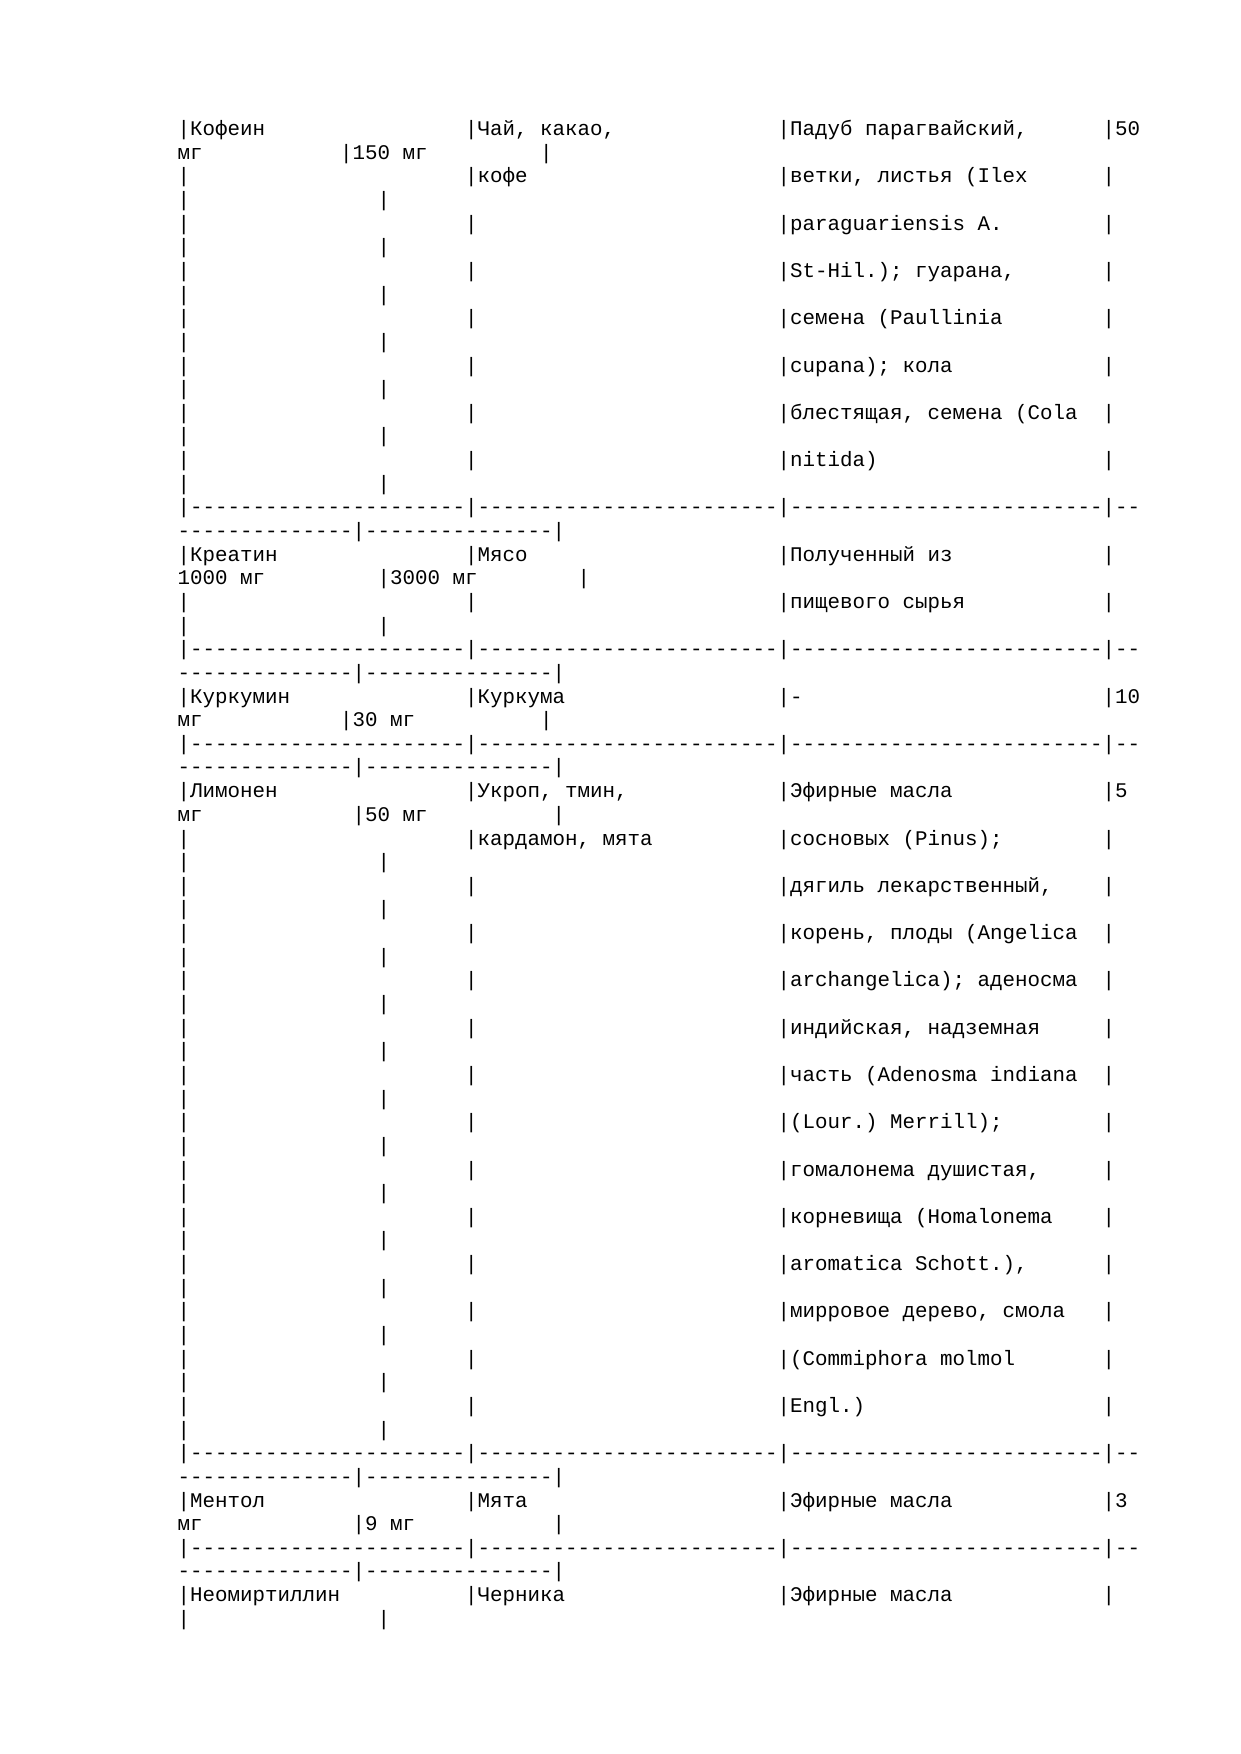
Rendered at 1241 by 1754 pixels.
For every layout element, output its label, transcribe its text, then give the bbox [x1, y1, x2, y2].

text | | |archangelica); аденосма | | | [177, 969, 1152, 1017]
text |Лимонен |Укроп, тмин, |Эфирные масла |5 мг |50 мг | [177, 780, 1152, 827]
text | | |часть (Adenosma indiana | | | [177, 1064, 1152, 1111]
text | | |(Lour.) Merrill); | | | [177, 1111, 1152, 1158]
text | | |индийская, надземная | | | [177, 1017, 1152, 1064]
text | | |St-Hil.); гуарана, | | | [177, 260, 1152, 307]
text | | |cupana); кола | | | [177, 354, 1152, 402]
text | |кардамон, мята |сосновых (Pinus); | | | [177, 827, 1152, 875]
text |Ментол |Мята |Эфирные масла |3 мг |9 мг | [177, 1489, 1152, 1537]
text | | |блестящая, семена (Cola | | | [177, 402, 1152, 449]
text | | |дягиль лекарственный, | | | [177, 875, 1152, 922]
text | | |корневища (Homalonema | | | [177, 1206, 1152, 1253]
text |----------------------|------------------------|-------------------------|----------------|---------------| [177, 1442, 1152, 1489]
text | | |aromatica Schott.), | | | [177, 1253, 1152, 1300]
text | | |(Commiphora molmol | | | [177, 1348, 1152, 1395]
text |Неомиртиллин |Черника |Эфирные масла | | | [177, 1584, 1152, 1631]
text |Креатин |Мясо |Полученный из |1000 мг |3000 мг | [177, 544, 1152, 591]
text | | |Engl.) | | | [177, 1395, 1152, 1442]
text |----------------------|------------------------|-------------------------|----------------|---------------| [177, 496, 1152, 544]
text |Кофеин |Чай, какао, |Падуб парагвайский, |50 мг |150 мг | [177, 118, 1152, 165]
text |----------------------|------------------------|-------------------------|----------------|---------------| [177, 638, 1152, 686]
text |Куркумин |Куркума |- |10 мг |30 мг | [177, 686, 1152, 733]
text | | |мирровое дерево, смола | | | [177, 1300, 1152, 1348]
text | | |гомалонема душистая, | | | [177, 1158, 1152, 1206]
text | | |paraguariensis A. | | | [177, 213, 1152, 260]
text | | |пищевого сырья | | | [177, 591, 1152, 638]
text | |кофе |ветки, листья (Ilex | | | [177, 165, 1152, 213]
text | | |nitida) | | | [177, 449, 1152, 496]
text | | |семена (Paullinia | | | [177, 307, 1152, 354]
text | | |корень, плоды (Angelica | | | [177, 922, 1152, 969]
text |----------------------|------------------------|-------------------------|----------------|---------------| [177, 733, 1152, 780]
text |----------------------|------------------------|-------------------------|----------------|---------------| [177, 1537, 1152, 1584]
